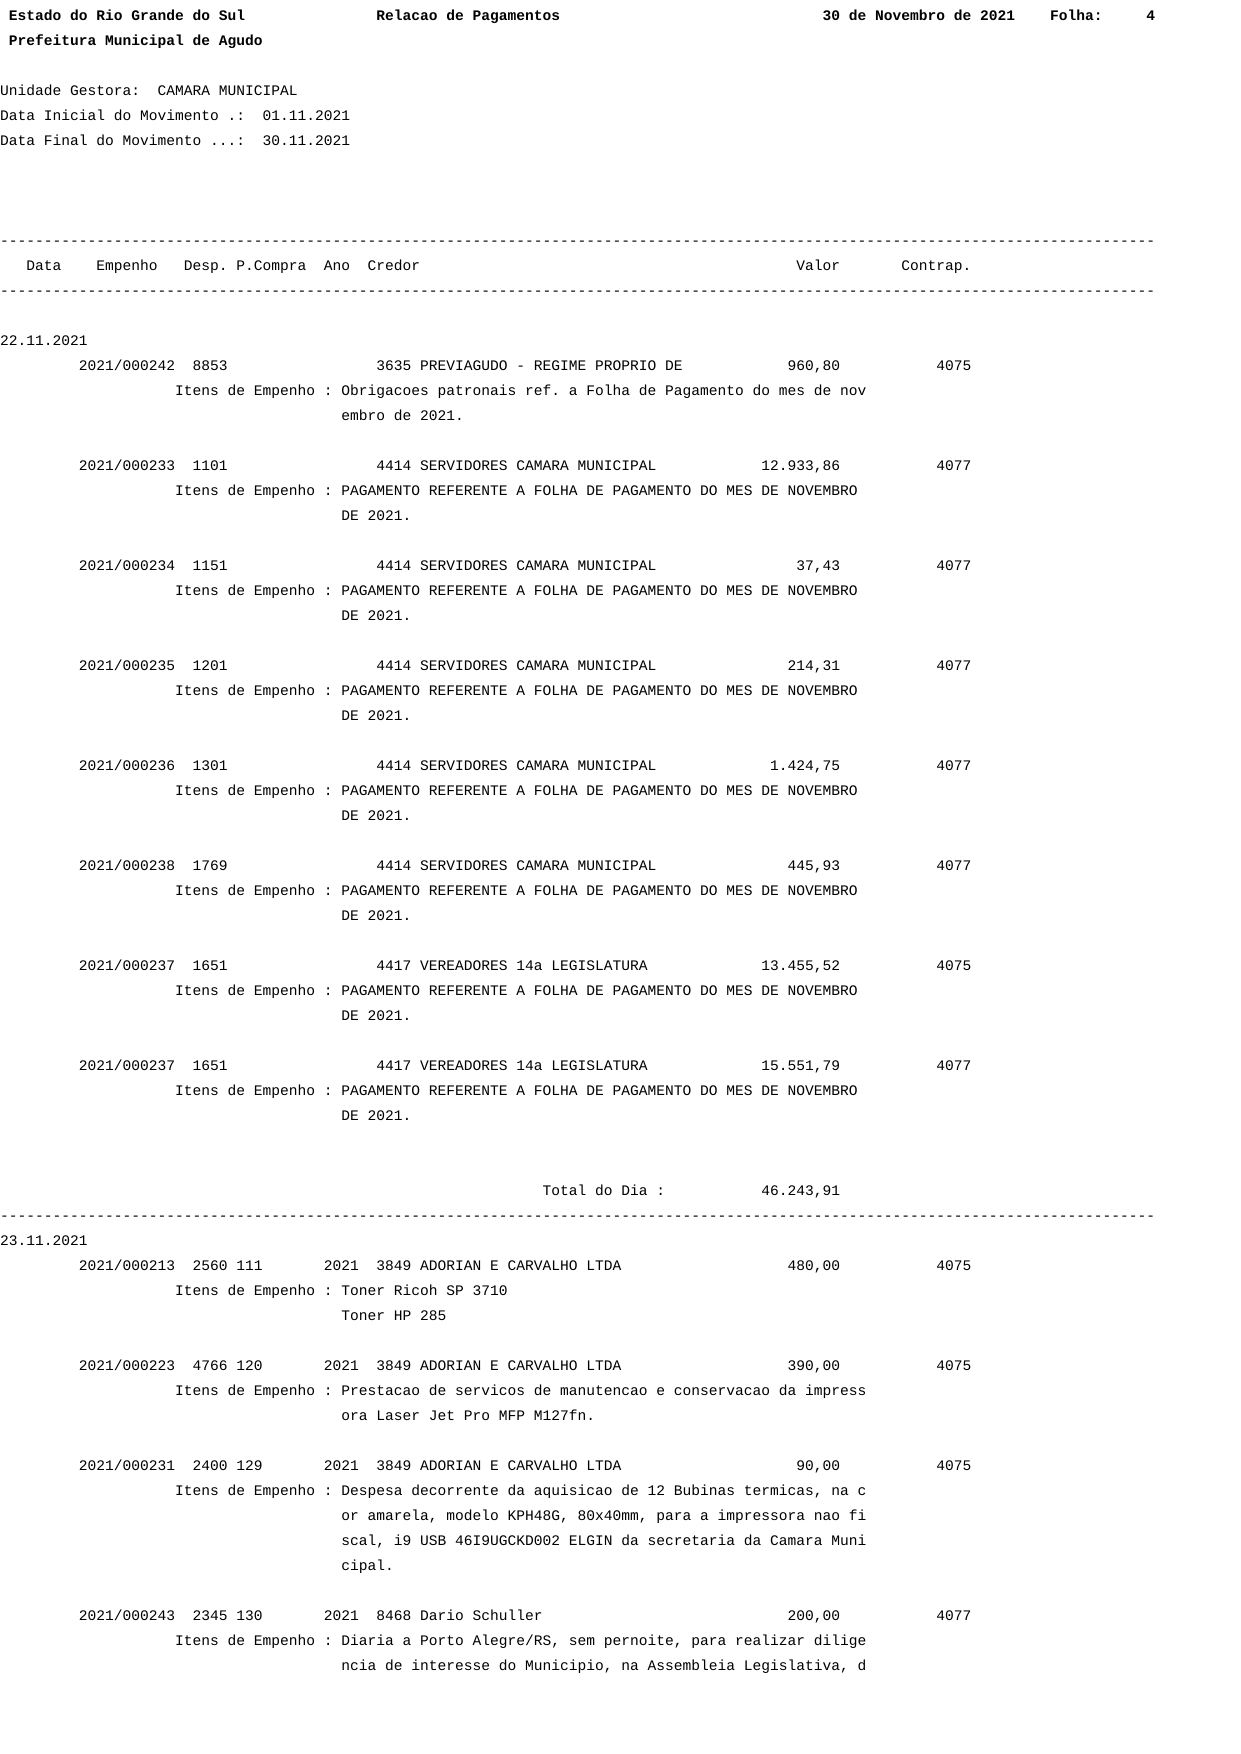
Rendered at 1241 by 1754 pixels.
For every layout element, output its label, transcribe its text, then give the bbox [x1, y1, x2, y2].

text or amarela, modelo KPH48G, 80x40mm, para a impressora nao fi [0, 1500, 1240, 1525]
text ------------------------------------------------------------------------------------------------------------------------------------ [0, 225, 1240, 250]
text Itens de Empenho : Prestacao de servicos de manutencao e conservacao da impress [0, 1375, 1240, 1400]
text Total do Dia : 46.243,91 [0, 1175, 1240, 1200]
text 2021/000238 1769 4414 SERVIDORES CAMARA MUNICIPAL 445,93 4077 [0, 850, 1240, 875]
text 2021/000237 1651 4417 VEREADORES 14a LEGISLATURA 15.551,79 4077 [0, 1050, 1240, 1075]
text DE 2021. [0, 500, 1240, 525]
text Toner HP 285 [0, 1300, 1240, 1325]
text DE 2021. [0, 800, 1240, 825]
text Itens de Empenho : PAGAMENTO REFERENTE A FOLHA DE PAGAMENTO DO MES DE NOVEMBRO [0, 675, 1240, 700]
text 2021/000213 2560 111 2021 3849 ADORIAN E CARVALHO LTDA 480,00 4075 [0, 1250, 1240, 1275]
text Itens de Empenho : Obrigacoes patronais ref. a Folha de Pagamento do mes de nov [0, 375, 1240, 400]
text 2021/000243 2345 130 2021 8468 Dario Schuller 200,00 4077 [0, 1600, 1240, 1625]
text Itens de Empenho : PAGAMENTO REFERENTE A FOLHA DE PAGAMENTO DO MES DE NOVEMBRO [0, 1075, 1240, 1100]
text ncia de interesse do Municipio, na Assembleia Legislativa, d [0, 1650, 1240, 1675]
text 23.11.2021 [0, 1225, 1240, 1250]
text 2021/000233 1101 4414 SERVIDORES CAMARA MUNICIPAL 12.933,86 4077 [0, 450, 1240, 475]
text 2021/000237 1651 4417 VEREADORES 14a LEGISLATURA 13.455,52 4075 [0, 950, 1240, 975]
text 2021/000235 1201 4414 SERVIDORES CAMARA MUNICIPAL 214,31 4077 [0, 650, 1240, 675]
text Data Final do Movimento ...: 30.11.2021 [0, 125, 1240, 150]
text DE 2021. [0, 1100, 1240, 1125]
text 2021/000223 4766 120 2021 3849 ADORIAN E CARVALHO LTDA 390,00 4075 [0, 1350, 1240, 1375]
text Itens de Empenho : Toner Ricoh SP 3710 [0, 1275, 1240, 1300]
text Estado do Rio Grande do Sul Relacao de Pagamentos 30 de Novembro de 2021 Folha: 4 [0, 0, 1240, 25]
text 22.11.2021 [0, 325, 1240, 350]
text 2021/000234 1151 4414 SERVIDORES CAMARA MUNICIPAL 37,43 4077 [0, 550, 1240, 575]
text Itens de Empenho : PAGAMENTO REFERENTE A FOLHA DE PAGAMENTO DO MES DE NOVEMBRO [0, 575, 1240, 600]
text ------------------------------------------------------------------------------------------------------------------------------------ [0, 275, 1240, 300]
text Itens de Empenho : PAGAMENTO REFERENTE A FOLHA DE PAGAMENTO DO MES DE NOVEMBRO [0, 475, 1240, 500]
text cipal. [0, 1550, 1240, 1575]
text 2021/000236 1301 4414 SERVIDORES CAMARA MUNICIPAL 1.424,75 4077 [0, 750, 1240, 775]
text DE 2021. [0, 700, 1240, 725]
text Prefeitura Municipal de Agudo [0, 25, 1240, 50]
text Itens de Empenho : Diaria a Porto Alegre/RS, sem pernoite, para realizar dilige [0, 1625, 1240, 1650]
text Data Inicial do Movimento .: 01.11.2021 [0, 100, 1240, 125]
text ------------------------------------------------------------------------------------------------------------------------------------ [0, 1200, 1240, 1225]
text Itens de Empenho : PAGAMENTO REFERENTE A FOLHA DE PAGAMENTO DO MES DE NOVEMBRO [0, 775, 1240, 800]
text embro de 2021. [0, 400, 1240, 425]
text DE 2021. [0, 900, 1240, 925]
text Unidade Gestora: CAMARA MUNICIPAL [0, 75, 1240, 100]
text Data Empenho Desp. P.Compra Ano Credor Valor Contrap. [0, 250, 1240, 275]
text Itens de Empenho : Despesa decorrente da aquisicao de 12 Bubinas termicas, na c [0, 1475, 1240, 1500]
text DE 2021. [0, 1000, 1240, 1025]
text Itens de Empenho : PAGAMENTO REFERENTE A FOLHA DE PAGAMENTO DO MES DE NOVEMBRO [0, 875, 1240, 900]
text scal, i9 USB 46I9UGCKD002 ELGIN da secretaria da Camara Muni [0, 1525, 1240, 1550]
text Itens de Empenho : PAGAMENTO REFERENTE A FOLHA DE PAGAMENTO DO MES DE NOVEMBRO [0, 975, 1240, 1000]
text 2021/000231 2400 129 2021 3849 ADORIAN E CARVALHO LTDA 90,00 4075 [0, 1450, 1240, 1475]
text 2021/000242 8853 3635 PREVIAGUDO - REGIME PROPRIO DE 960,80 4075 [0, 350, 1240, 375]
text DE 2021. [0, 600, 1240, 625]
text ora Laser Jet Pro MFP M127fn. [0, 1400, 1240, 1425]
